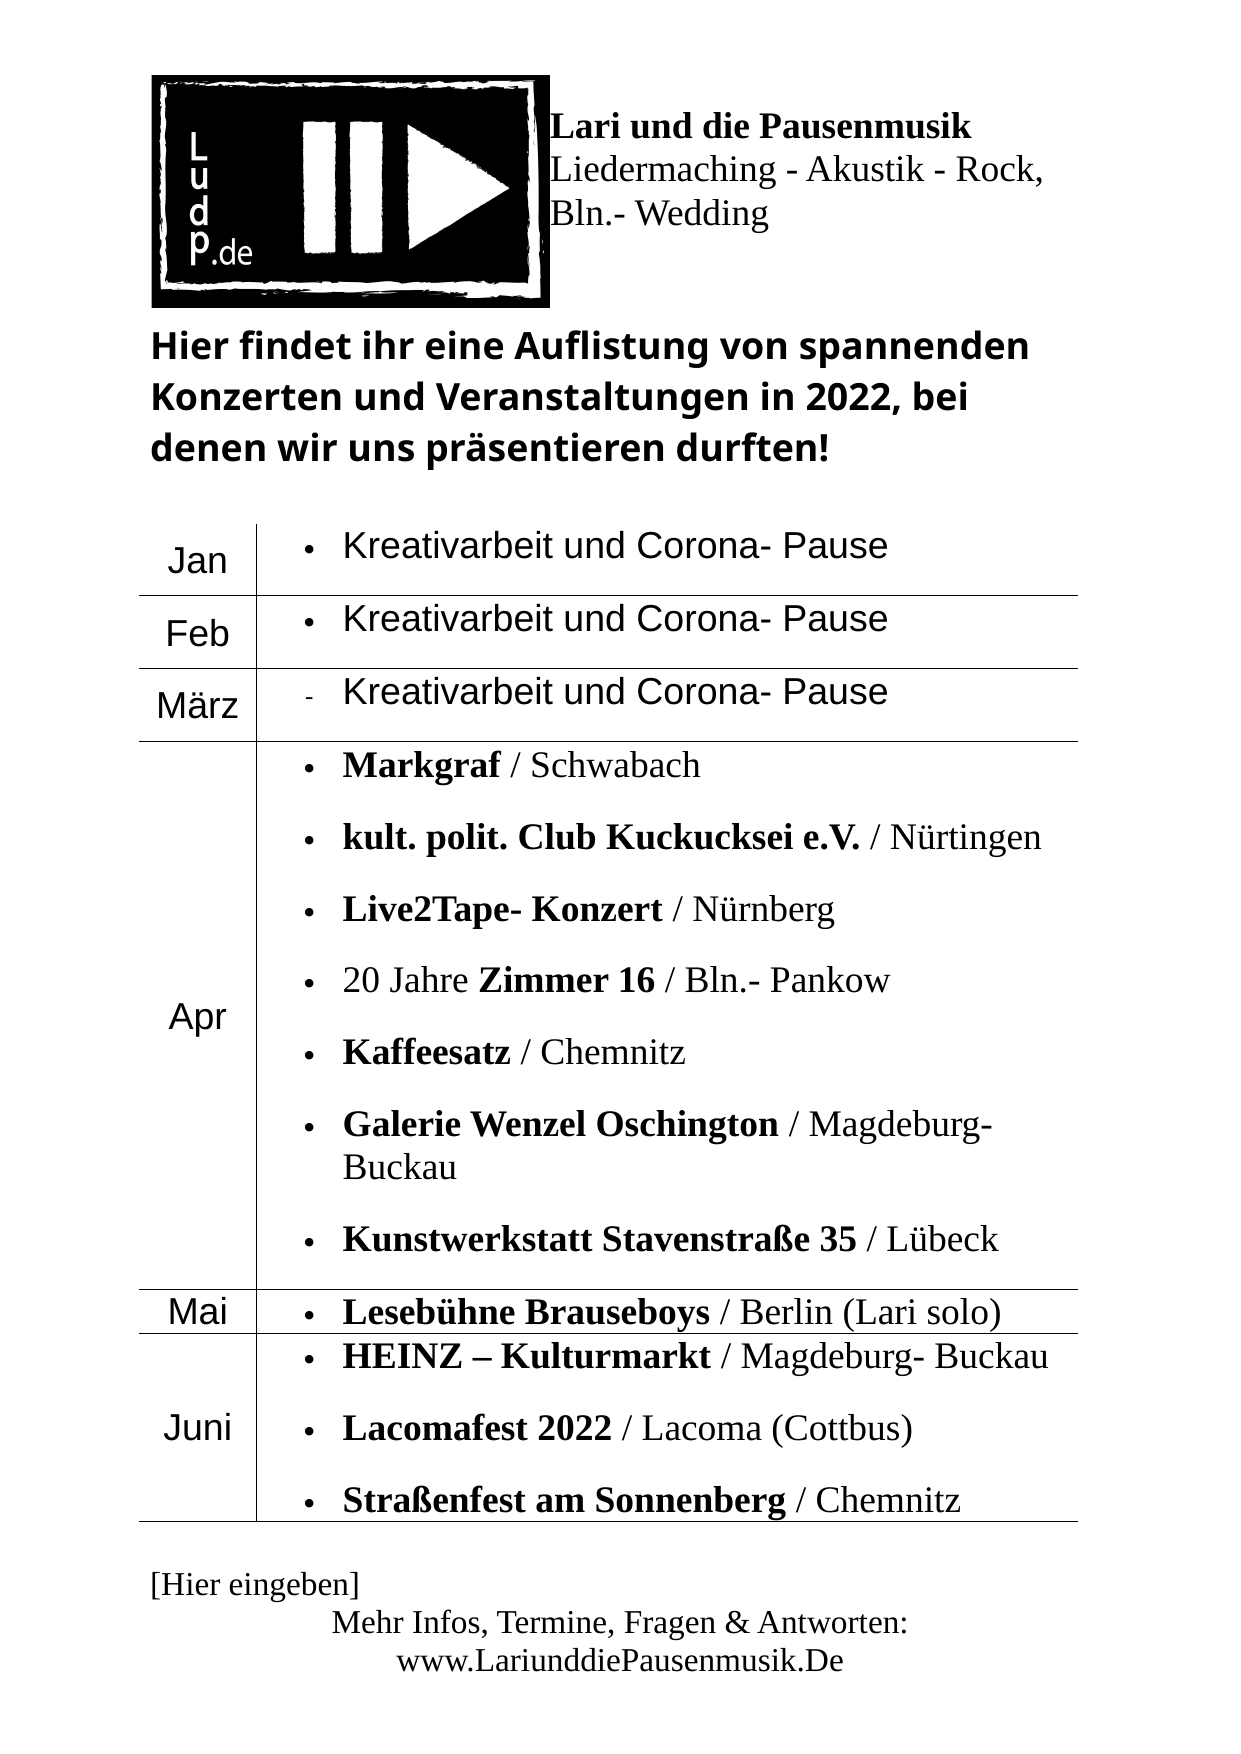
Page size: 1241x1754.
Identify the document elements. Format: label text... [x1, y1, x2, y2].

table_header Jan [139, 524, 256, 595]
table_cell Apr [139, 742, 256, 1288]
text Hier findet ihr eine Auflistung von spannenden Konzerten und Veranstaltungen in 2022, bei denen wir uns präsentieren durften! [150, 319, 1090, 472]
table_header Kreativarbeit und Corona- Pause [257, 524, 1078, 595]
table_cell Kreativarbeit und Corona- Pause [257, 669, 1078, 741]
table_cell HEINZ – Kulturmarkt / Magdeburg- Buckau Lacomafest 2022 / Lacoma (Cottbus) Straßenfest am Sonnenberg / Chemnitz [257, 1334, 1078, 1521]
table_cell Mai [139, 1290, 256, 1333]
table_cell Markgraf / Schwabach kult. polit. Club Kuckucksei e.V. / Nürtingen Live2Tape- Konzert / Nürnberg 20 Jahre Zimmer 16 / Bln.- Pankow Kaffeesatz / Chemnitz Galerie Wenzel Oschington / Magdeburg- Buckau Kunstwerkstatt Stavenstraße 35 / Lübeck [257, 742, 1078, 1288]
table_cell Lesebühne Brauseboys / Berlin (Lari solo) [257, 1290, 1078, 1333]
table_cell Feb [139, 596, 256, 668]
table_cell Juni [139, 1334, 256, 1521]
table_cell März [139, 669, 256, 741]
table_cell Kreativarbeit und Corona- Pause [257, 596, 1078, 668]
text Lari und die Pausenmusik [550, 104, 1090, 147]
text Liedermaching - Akustik - Rock, Bln.- Wedding [550, 147, 1090, 233]
